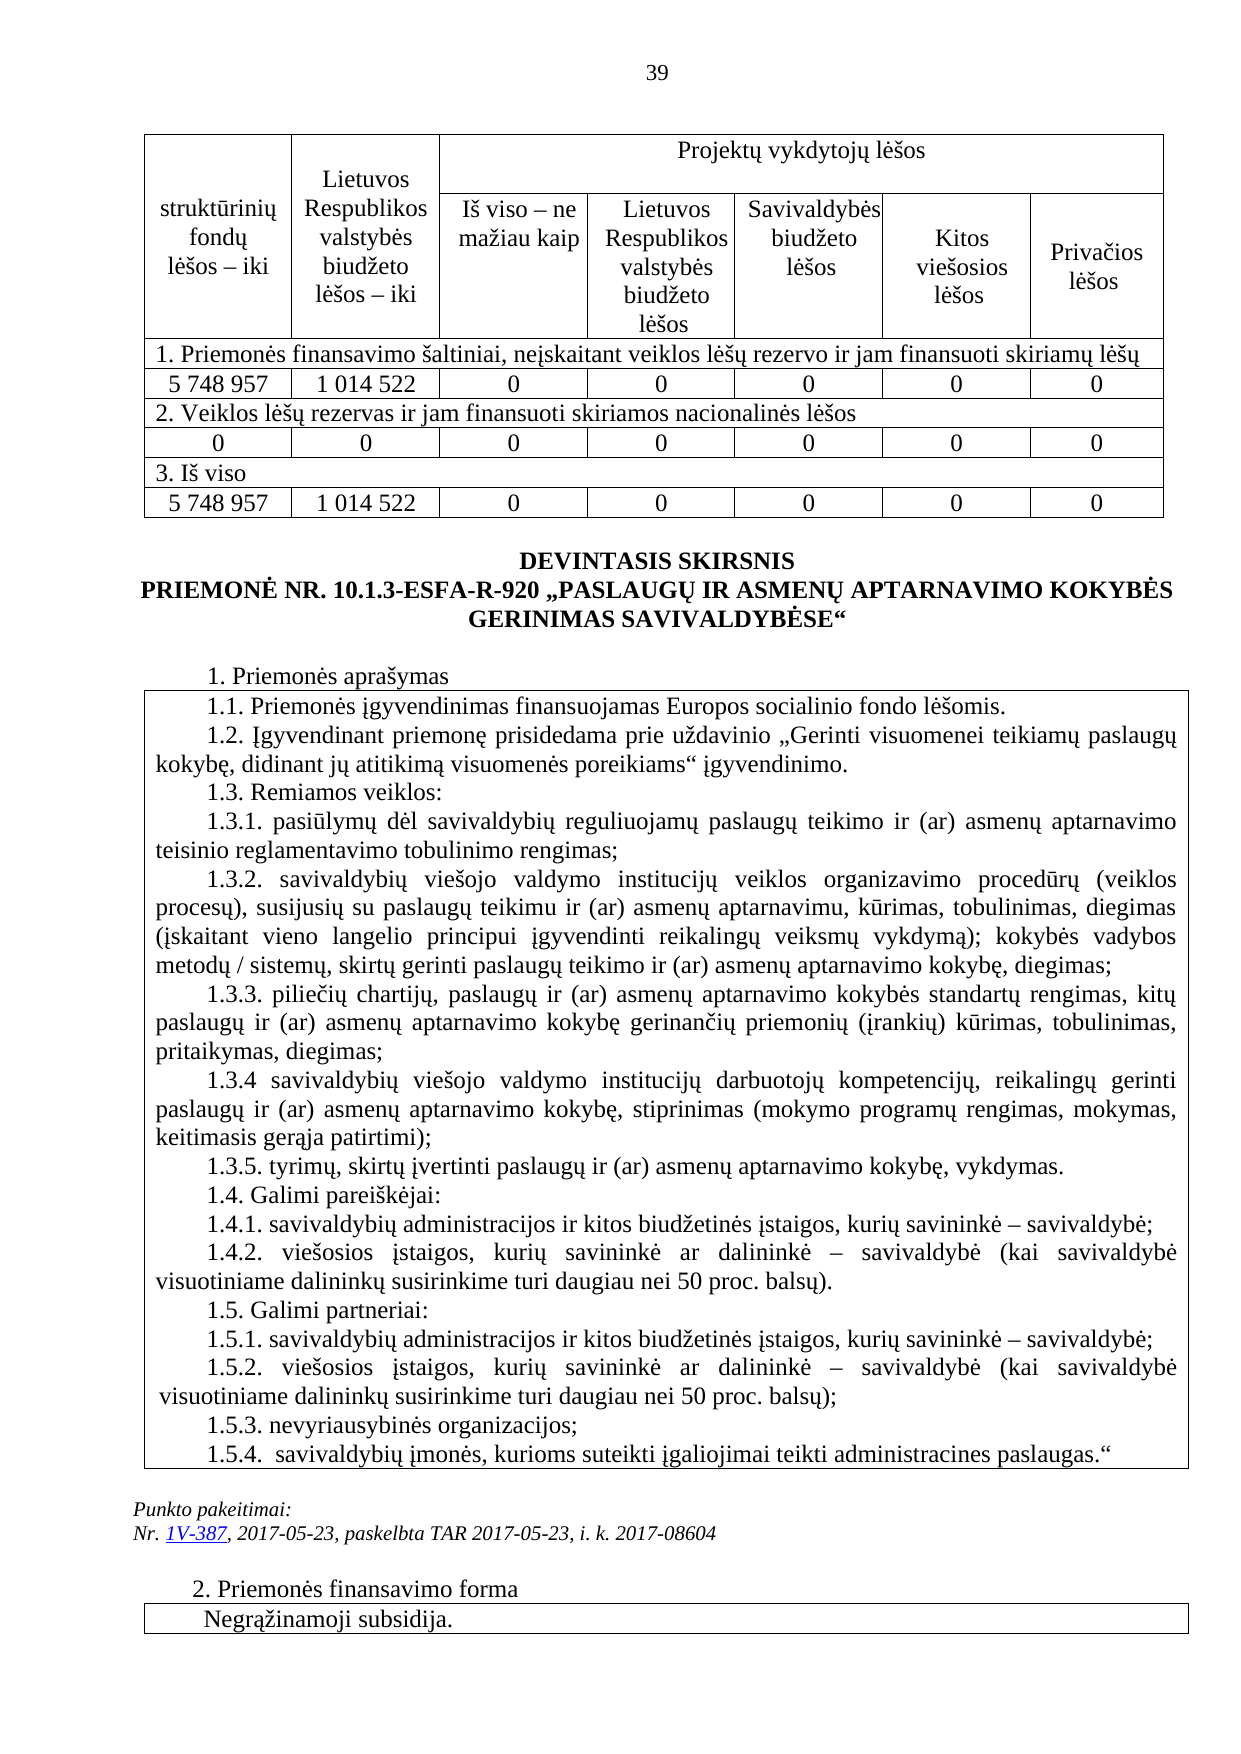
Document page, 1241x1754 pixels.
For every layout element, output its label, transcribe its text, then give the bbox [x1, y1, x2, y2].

table_cell 0 [883, 369, 1030, 397]
table_cell 0 [883, 488, 1030, 517]
text DEVINTASIS SKIRSNIS [133, 546, 1181, 575]
table_header Negrąžinamoji subsidija. [145, 1604, 1188, 1633]
table_cell 0 [440, 488, 587, 517]
table_cell 0 [588, 428, 734, 457]
text Nr. 1V-387, 2017-05-23, paskelbta TAR 2017-05-23, i. k. 2017-08604 [133, 1521, 1181, 1545]
table_cell Projektų vykdytojų lėšos [440, 135, 1163, 193]
text PRIEMONĖ NR. 10.1.3-ESFA-R-920 „PASLAUGŲ IR ASMENŲ APTARNAVIMO KOKYBĖS GERINIMAS SAVIVALDYBĖSE“ [133, 575, 1181, 633]
table_cell 0 [588, 369, 734, 397]
table_cell 0 [1031, 488, 1163, 517]
table_cell Lietuvos Respublikos valstybės biudžeto lėšos [588, 194, 734, 338]
table_cell 0 [735, 369, 882, 397]
table_cell Kitos viešosios lėšos [883, 194, 1030, 338]
table_cell 1. Priemonės finansavimo šaltiniai, neįskaitant veiklos lėšų rezervo ir jam finansuoti skiriamų lėšų [145, 339, 1163, 368]
table_cell struktūrinių fondų lėšos – iki [145, 135, 291, 338]
table_cell 0 [1031, 428, 1163, 457]
table_cell 0 [292, 428, 439, 457]
text Punkto pakeitimai: [133, 1497, 1181, 1521]
table_cell 0 [1031, 369, 1163, 397]
table_cell 0 [735, 428, 882, 457]
table_cell 0 [440, 428, 587, 457]
table_cell Iš viso – ne mažiau kaip [440, 194, 587, 338]
table_cell 2. Veiklos lėšų rezervas ir jam finansuoti skiriamos nacionalinės lėšos [145, 399, 1163, 427]
table_cell 0 [588, 488, 734, 517]
table_cell Savivaldybės biudžeto lėšos [735, 194, 882, 338]
table_cell 0 [735, 488, 882, 517]
table_cell 0 [883, 428, 1030, 457]
table_cell 3. Iš viso [145, 458, 1163, 487]
table_cell Lietuvos Respublikos valstybės biudžeto lėšos – iki [292, 135, 439, 338]
table_cell Privačios lėšos [1031, 194, 1163, 338]
table_cell 0 [145, 428, 291, 457]
table_cell 0 [440, 369, 587, 397]
table_cell 5 748 957 [145, 488, 291, 517]
table_cell 1 014 522 [292, 488, 439, 517]
table_cell 5 748 957 [145, 369, 291, 397]
table_header 1.1. Priemonės įgyvendinimas finansuojamas Europos socialinio fondo lėšomis. 1.2. Įgyvendinant priemonę prisidedama prie uždavinio „Gerinti visuomenei teikiamų paslaugų kokybę, didinant jų atitikimą visuomenės poreikiams“ įgyvendinimo. 1.3. Remiamos veiklos: 1.3.1. pasiūlymų dėl savivaldybių reguliuojamų paslaugų teikimo ir (ar) asmenų aptarnavimo teisinio reglamentavimo tobulinimo rengimas; 1.3.2. savivaldybių viešojo valdymo institucijų veiklos organizavimo procedūrų (veiklos procesų), susijusių su paslaugų teikimu ir (ar) asmenų aptarnavimu, kūrimas, tobulinimas, diegimas (įskaitant vieno langelio principui įgyvendinti reikalingų veiksmų vykdymą); kokybės vadybos metodų / sistemų, skirtų gerinti paslaugų teikimo ir (ar) asmenų aptarnavimo kokybę, diegimas; 1.3.3. piliečių chartijų, paslaugų ir (ar) asmenų aptarnavimo kokybės standartų rengimas, kitų paslaugų ir (ar) asmenų aptarnavimo kokybę gerinančių priemonių (įrankių) kūrimas, tobulinimas, pritaikymas, diegimas; 1.3.4 savivaldybių viešojo valdymo institucijų darbuotojų kompetencijų, reikalingų gerinti paslaugų ir (ar) asmenų aptarnavimo kokybę, stiprinimas (mokymo programų rengimas, mokymas, keitimasis gerąja patirtimi); 1.3.5. tyrimų, skirtų įvertinti paslaugų ir (ar) asmenų aptarnavimo kokybę, vykdymas. 1.4. Galimi pareiškėjai: 1.4.1. savivaldybių administracijos ir kitos biudžetinės įstaigos, kurių savininkė – savivaldybė; 1.4.2. viešosios įstaigos, kurių savininkė ar dalininkė – savivaldybė (kai savivaldybė visuotiniame dalininkų susirinkime turi daugiau nei 50 proc. balsų). 1.5. Galimi partneriai: 1.5.1. savivaldybių administracijos ir kitos biudžetinės įstaigos, kurių savininkė – savivaldybė; 1.5.2. viešosios įstaigos, kurių savininkė ar dalininkė – savivaldybė (kai savivaldybė visuotiniame dalininkų susirinkime turi daugiau nei 50 proc. balsų); 1.5.3. nevyriausybinės organizacijos; 1.5.4. savivaldybių įmonės, kurioms suteikti įgaliojimai teikti administracines paslaugas.“ [145, 691, 1188, 1467]
table_cell 1 014 522 [292, 369, 439, 397]
text 2. Priemonės finansavimo forma [133, 1574, 1181, 1603]
text 1. Priemonės aprašymas [133, 661, 1181, 690]
